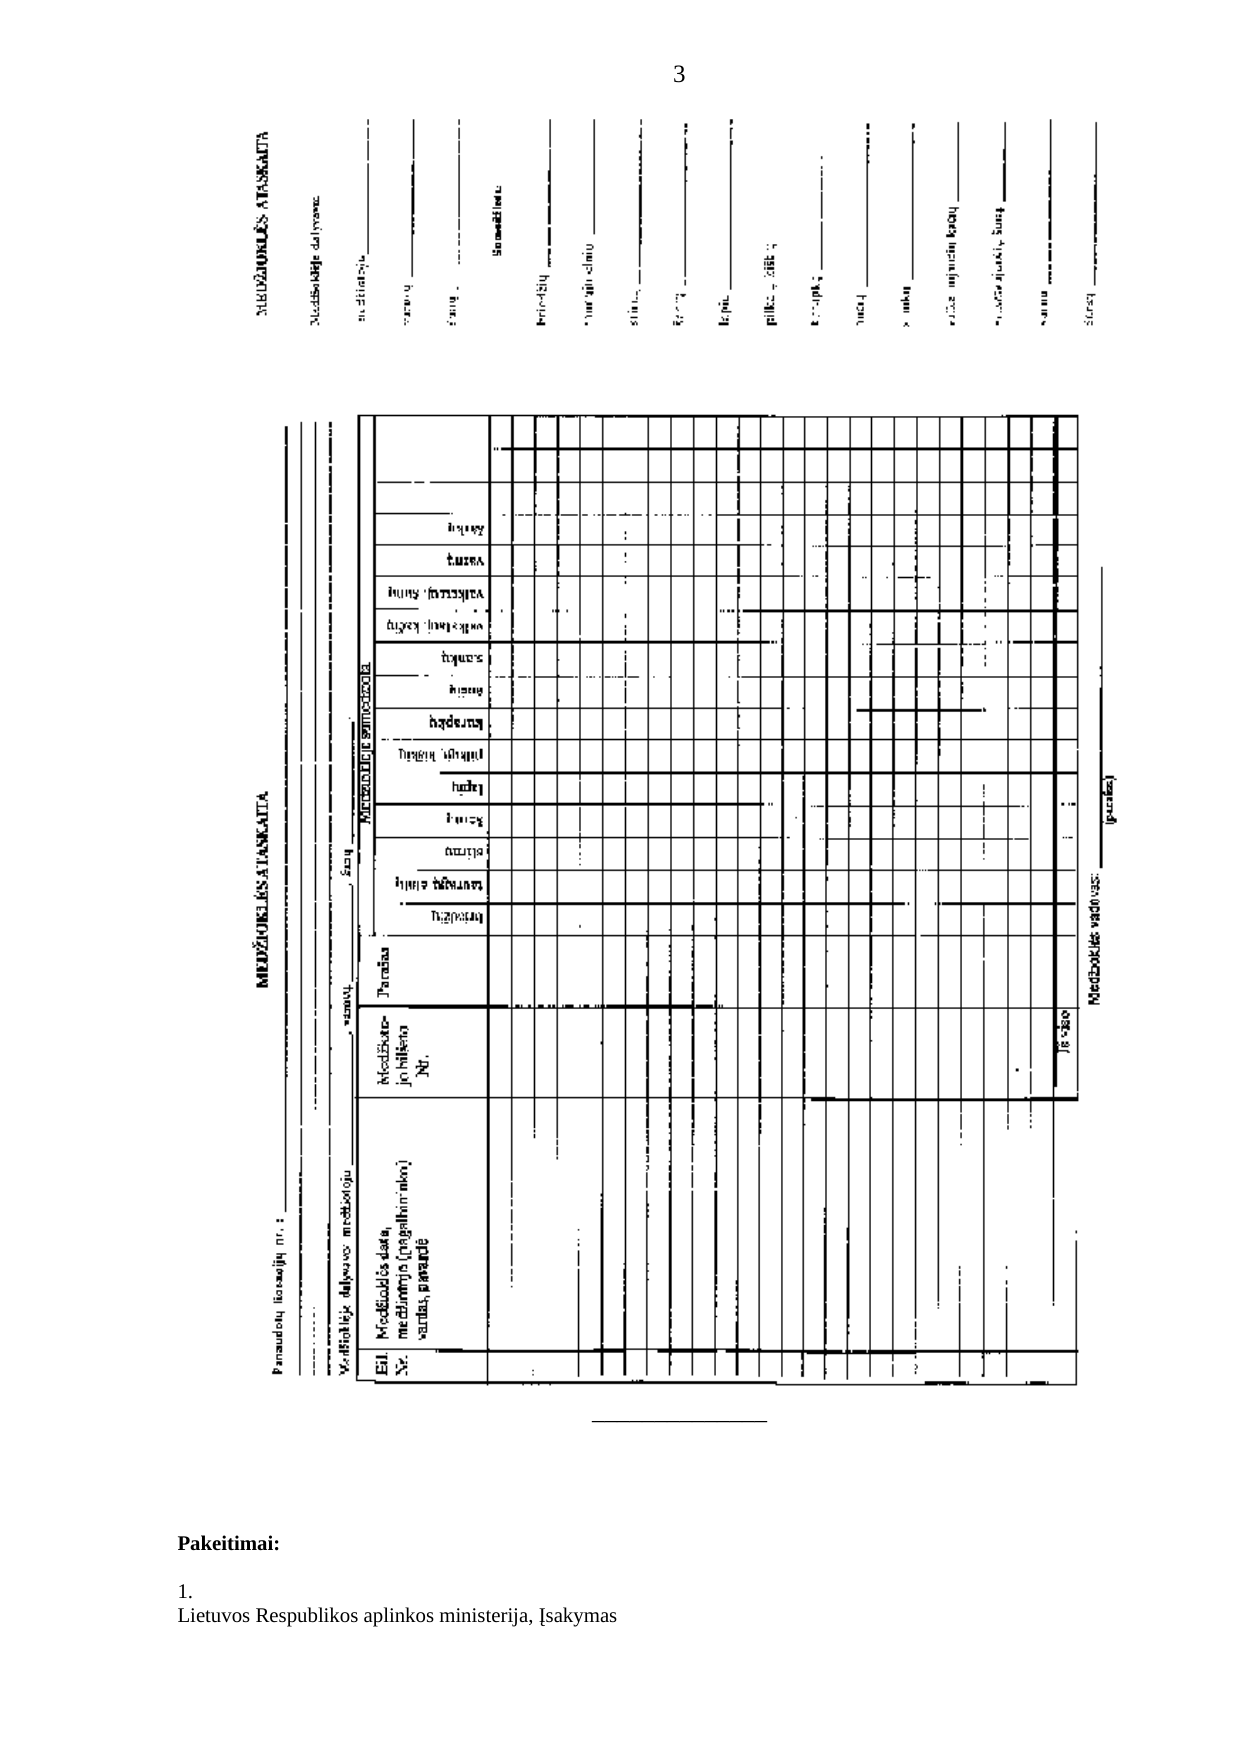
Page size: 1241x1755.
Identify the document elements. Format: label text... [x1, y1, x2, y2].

text 1. [177, 1579, 1181, 1603]
text Pakeitimai: [177, 1531, 1181, 1555]
text ______________ [177, 1396, 1181, 1425]
text Lietuvos Respublikos aplinkos ministerija, Įsakymas [177, 1603, 1181, 1627]
